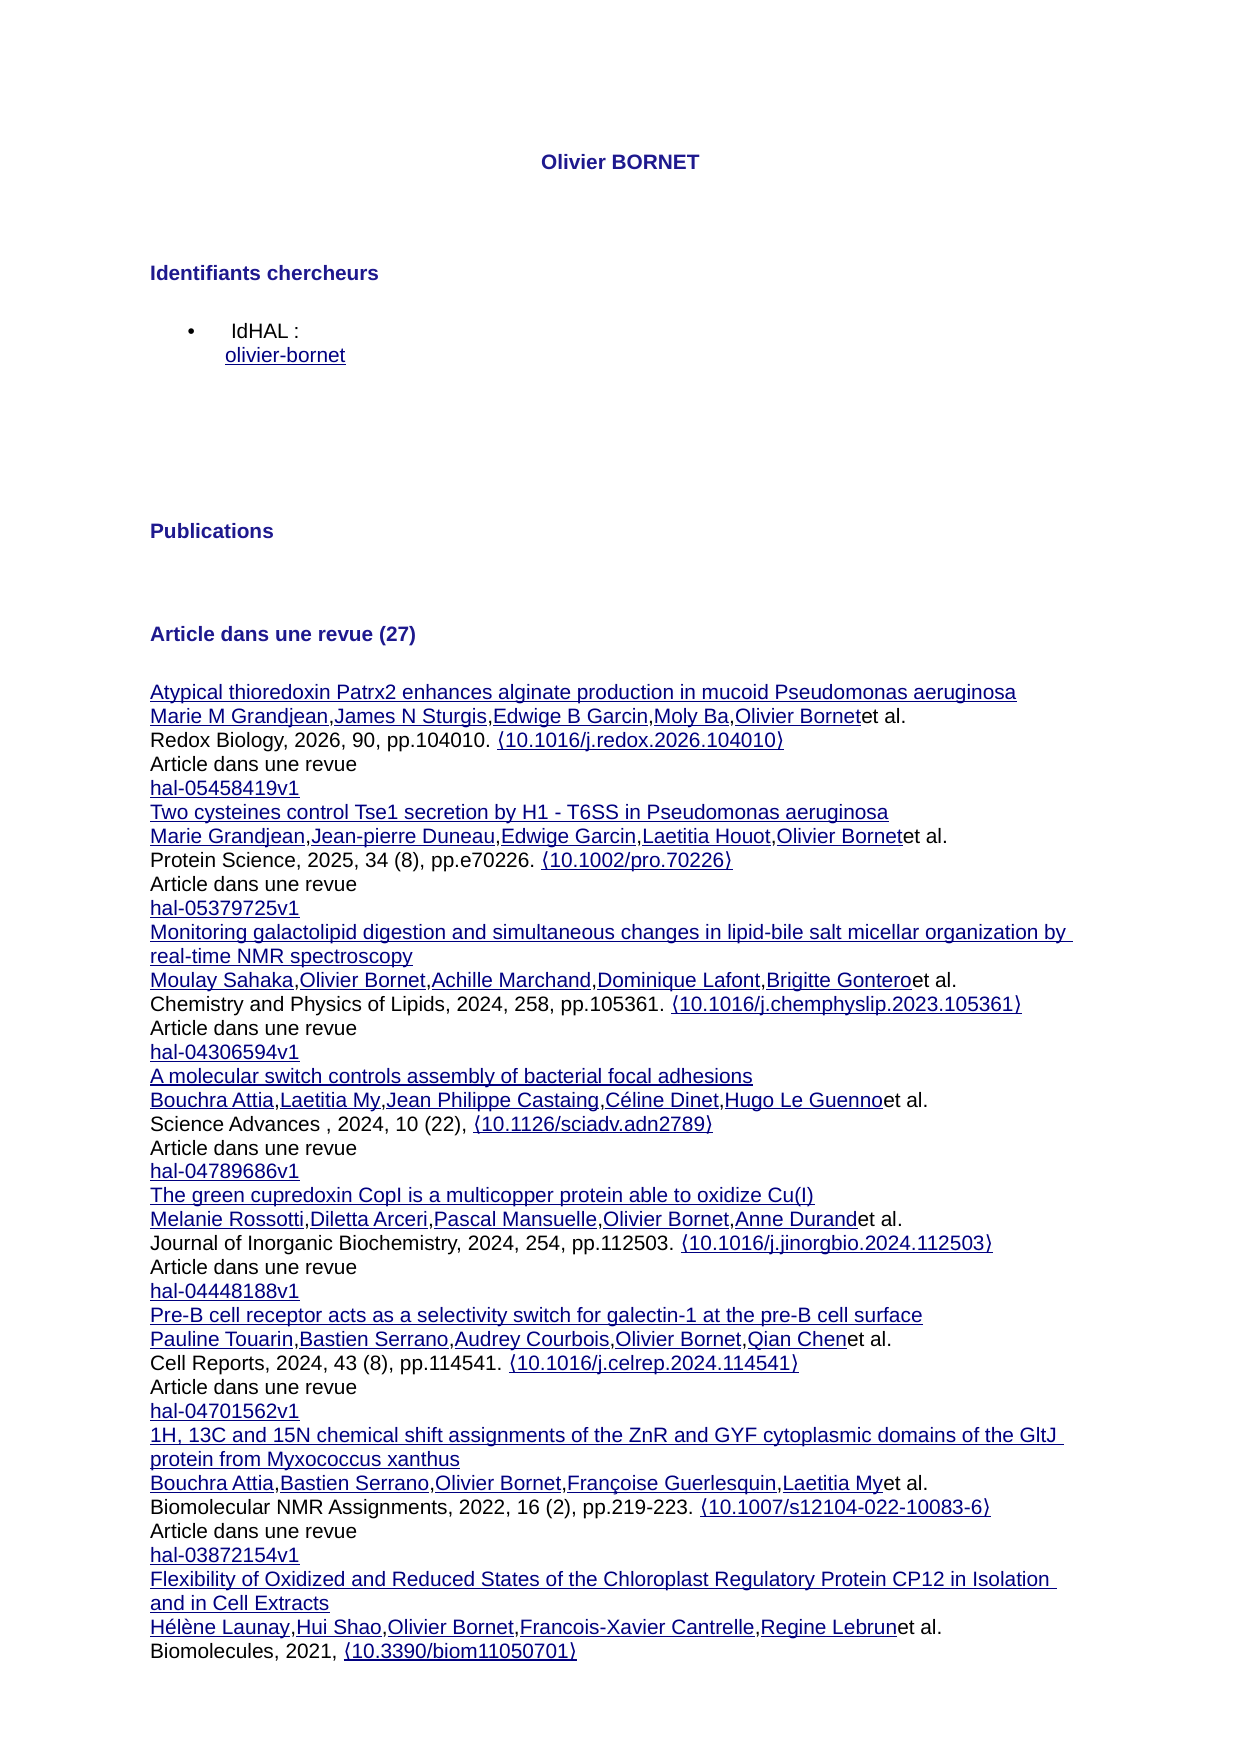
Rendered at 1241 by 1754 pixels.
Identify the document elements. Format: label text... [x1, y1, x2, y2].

table_cell Two cysteines control Tse1 secretion by H1 ‐ T6SS in Pseudomonas aeruginosa Marie Grandjean,Jean‐pierre Duneau,Edwige Garcin,Laetitia Houot,Olivier Bornetet al. Protein Science, 2025, 34 (8), pp.e70226. ⟨10.1002/pro.70226⟩ Article dans une revue hal-05379725v1 [150, 800, 1090, 920]
list olivier-bornet [187, 343, 1090, 367]
table_cell A molecular switch controls assembly of bacterial focal adhesions Bouchra Attia,Laetitia My,Jean Philippe Castaing,Céline Dinet,Hugo Le Guennoet al. Science Advances , 2024, 10 (22), ⟨10.1126/sciadv.adn2789⟩ Article dans une revue hal-04789686v1 [150, 1064, 1090, 1183]
table_cell Flexibility of Oxidized and Reduced States of the Chloroplast Regulatory Protein CP12 in Isolation and in Cell Extracts Hélène Launay,Hui Shao,Olivier Bornet,Francois-Xavier Cantrelle,Regine Lebrunet al. Biomolecules, 2021, ⟨10.3390/biom11050701⟩ [150, 1567, 1090, 1662]
subtitle Olivier BORNET [150, 150, 1090, 174]
table_cell The green cupredoxin CopI is a multicopper protein able to oxidize Cu(I) Melanie Rossotti,Diletta Arceri,Pascal Mansuelle,Olivier Bornet,Anne Durandet al. Journal of Inorganic Biochemistry, 2024, 254, pp.112503. ⟨10.1016/j.jinorgbio.2024.112503⟩ Article dans une revue hal-04448188v1 [150, 1183, 1090, 1303]
subtitle Identifiants chercheurs [150, 260, 1090, 284]
table_header Atypical thioredoxin Patrx2 enhances alginate production in mucoid Pseudomonas aeruginosa Marie M Grandjean,James N Sturgis,Edwige B Garcin,Moly Ba,Olivier Bornetet al. Redox Biology, 2026, 90, pp.104010. ⟨10.1016/j.redox.2026.104010⟩ Article dans une revue hal-05458419v1 [150, 680, 1090, 800]
table_cell Monitoring galactolipid digestion and simultaneous changes in lipid-bile salt micellar organization by real-time NMR spectroscopy Moulay Sahaka,Olivier Bornet,Achille Marchand,Dominique Lafont,Brigitte Gonteroet al. Chemistry and Physics of Lipids, 2024, 258, pp.105361. ⟨10.1016/j.chemphyslip.2023.105361⟩ Article dans une revue hal-04306594v1 [150, 920, 1090, 1063]
list IdHAL : [187, 319, 1090, 343]
subtitle Article dans une revue (27) [150, 622, 1090, 646]
table_cell Pre-B cell receptor acts as a selectivity switch for galectin-1 at the pre-B cell surface Pauline Touarin,Bastien Serrano,Audrey Courbois,Olivier Bornet,Qian Chenet al. Cell Reports, 2024, 43 (8), pp.114541. ⟨10.1016/j.celrep.2024.114541⟩ Article dans une revue hal-04701562v1 [150, 1303, 1090, 1423]
table_cell 1H, 13C and 15N chemical shift assignments of the ZnR and GYF cytoplasmic domains of the GltJ protein from Myxococcus xanthus Bouchra Attia,Bastien Serrano,Olivier Bornet,Françoise Guerlesquin,Laetitia Myet al. Biomolecular NMR Assignments, 2022, 16 (2), pp.219-223. ⟨10.1007/s12104-022-10083-6⟩ Article dans une revue hal-03872154v1 [150, 1423, 1090, 1567]
subtitle Publications [150, 519, 1090, 543]
